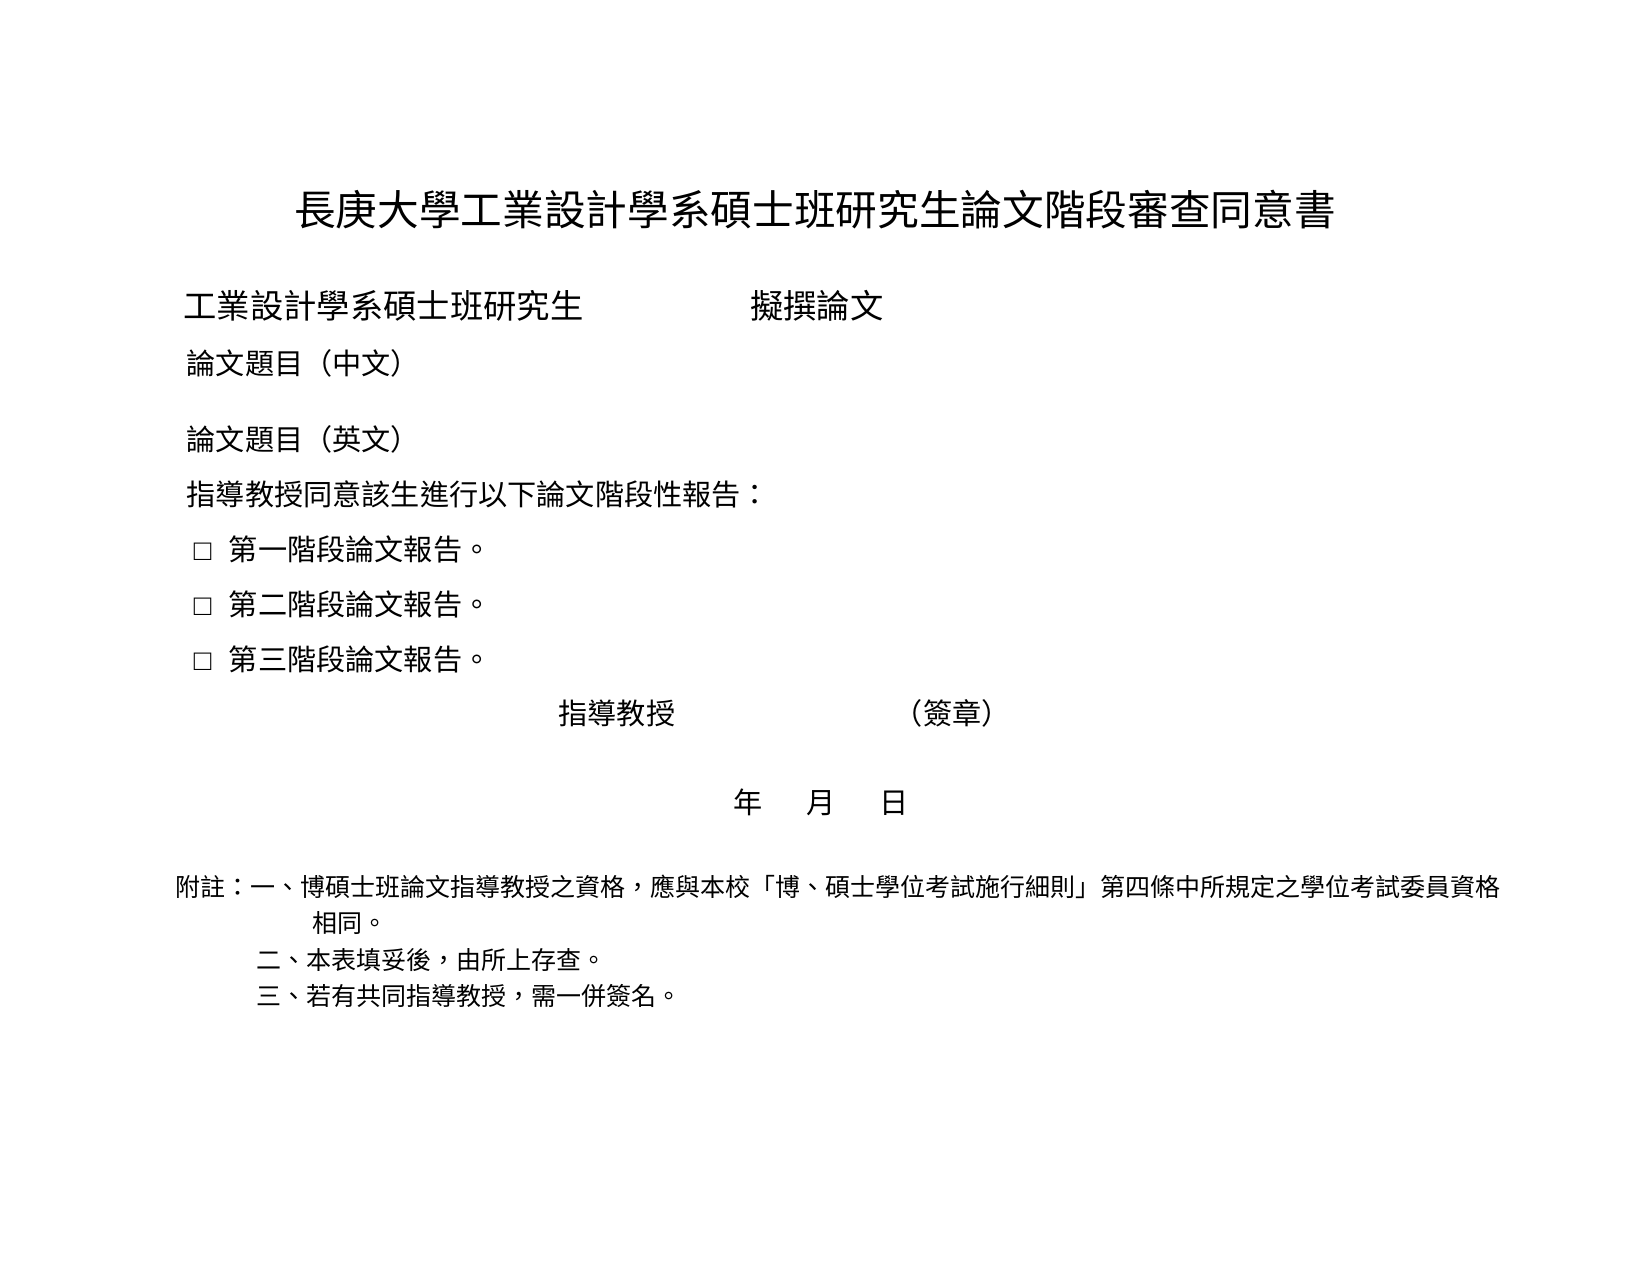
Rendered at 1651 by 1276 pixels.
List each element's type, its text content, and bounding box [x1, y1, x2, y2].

text □ 第二階段論文報告。 [150, 581, 1500, 623]
text □ 第三階段論文報告。 [150, 636, 1500, 678]
text 指導教授同意該生進行以下論文階段性報告： [150, 471, 1500, 514]
text 附註：一、博碩士班論文指導教授之資格，應與本校「博、碩士學位考試施行細則」第四條中所規定之學位考試委員資格相同。 [162, 868, 1500, 940]
text 三、若有共同指導教授，需一併簽名。 [250, 976, 1500, 1013]
text □ 第一階段論文報告。 [150, 526, 1500, 569]
text 年 月 日 [150, 779, 1500, 822]
text 二、本表填妥後，由所上存查。 [250, 940, 1500, 976]
text 長庚大學工業設計學系碩士班研究生論文階段審查同意書 [150, 177, 1500, 237]
text 論文題目（英文） [150, 417, 1500, 459]
text 指導教授 （簽章） [150, 691, 1500, 733]
text 工業設計學系碩士班研究生 擬撰論文 [150, 280, 1500, 328]
text 論文題目（中文） [150, 341, 1500, 383]
